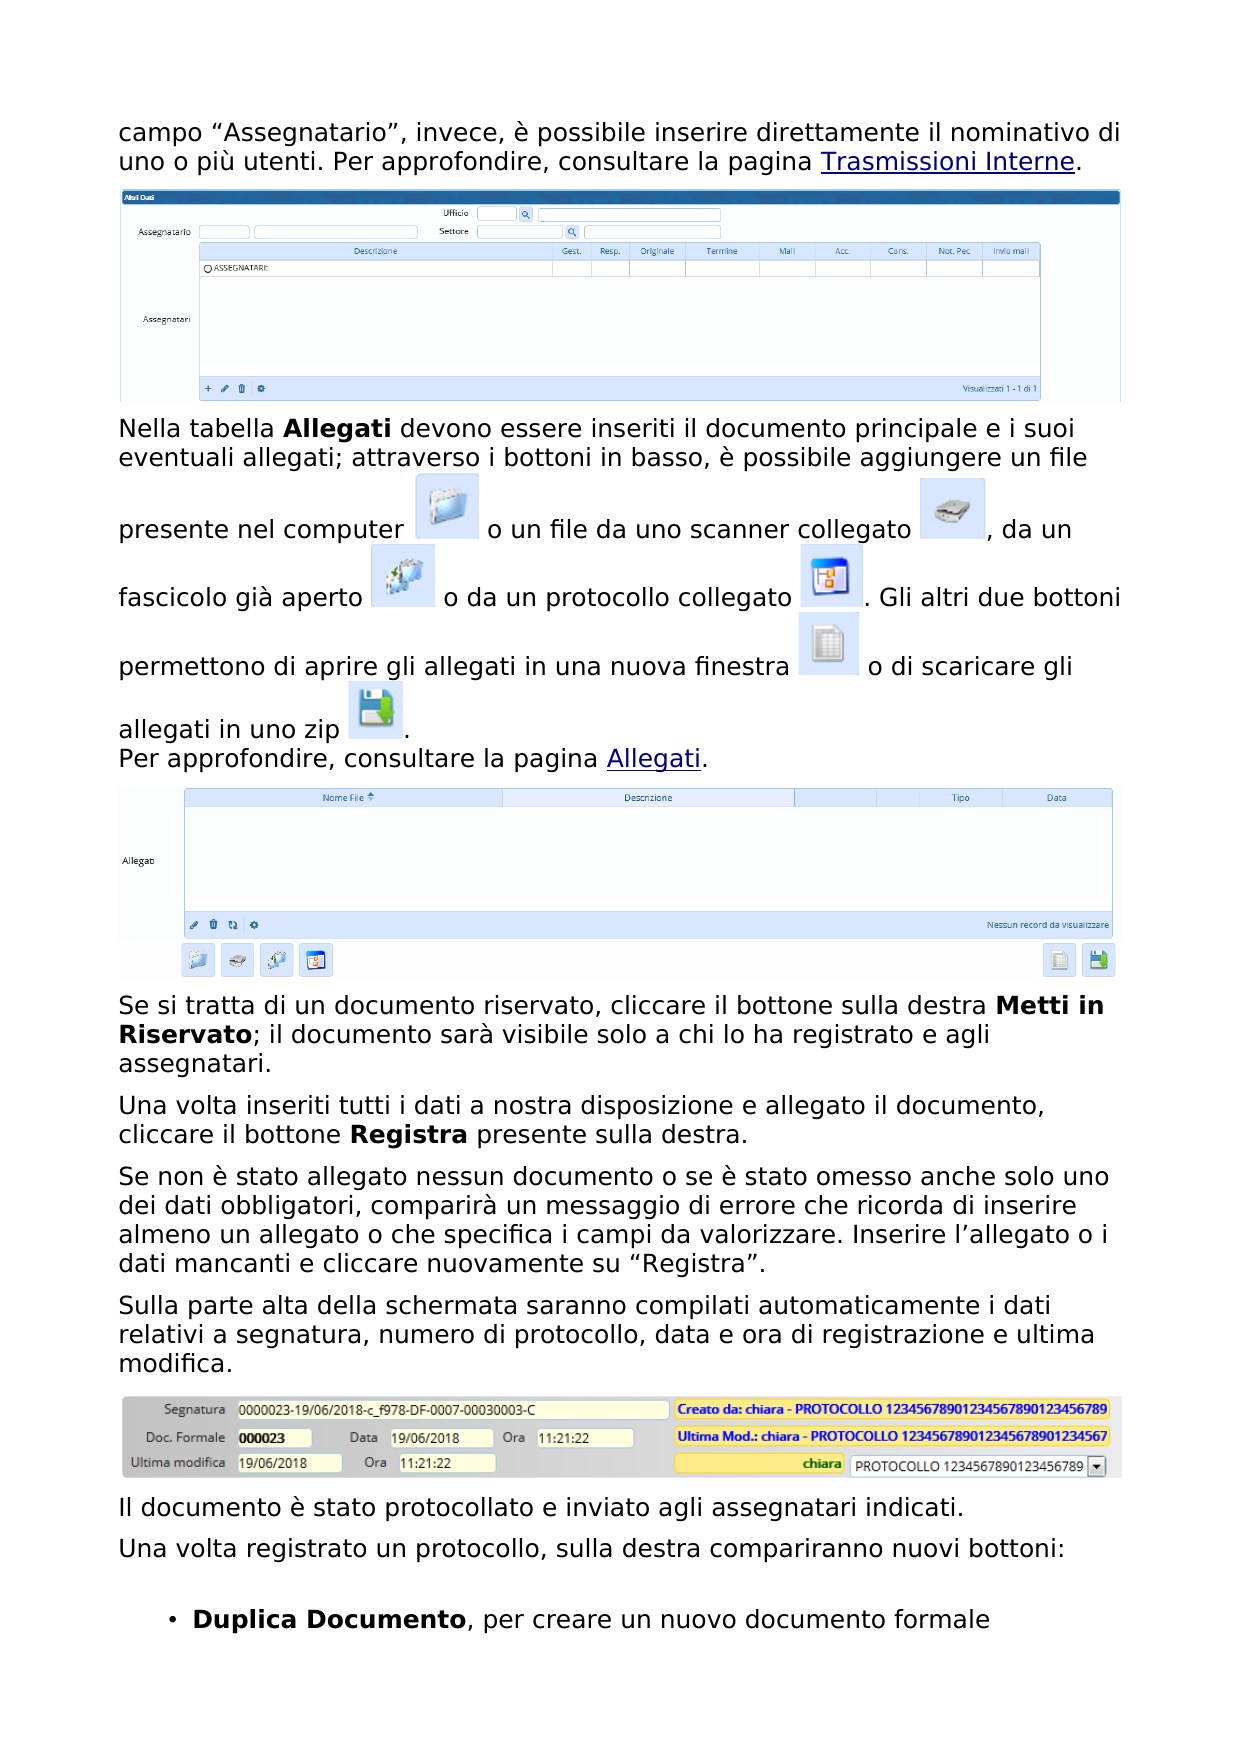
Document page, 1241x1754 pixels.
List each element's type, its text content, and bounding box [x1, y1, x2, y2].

text Nella tabella Allegati devono essere inseriti il documento principale e i suoi eventuali allegati; attraverso i bottoni in basso, è possibile aggiungere un file presente nel computer o un file da uno scanner collegato , da un fascicolo già aperto o da un protocollo collegato . Gli altri due bottoni permettono di aprire gli allegati in una nuova finestra o di scaricare gli allegati in uno zip . Per approfondire, consultare la pagina Allegati. [118, 414, 1122, 774]
picture [411, 472, 479, 539]
text campo “Assegnatario”, invece, è possibile inserire direttamente il nominativo di uno o più utenti. Per approfondire, consultare la pagina Trasmissioni Interne. [118, 118, 1122, 176]
text Una volta inseriti tutti i dati a nostra disposizione e allegato il documento, cliccare il bottone Registra presente sulla destra. [118, 1091, 1122, 1149]
picture [118, 786, 1123, 979]
list Duplica Documento, per creare un nuovo documento formale [177, 1606, 1122, 1635]
text Sulla parte alta della schermata saranno compilati automaticamente i dati relativi a segnatura, numero di protocollo, data e ora di registrazione e ultima modifica. [118, 1291, 1122, 1379]
picture [800, 544, 863, 607]
text Se non è stato allegato nessun documento o se è stato omesso anche solo uno dei dati obbligatori, comparirà un messaggio di errore che ricorda di inserire almeno un allegato o che specifica i campi da valorizzare. Inserire l’allegato o i dati mancanti e cliccare nuovamente su “Registra”. [118, 1162, 1122, 1279]
text Se si tratta di un documento riservato, cliccare il bottone sulla destra Metti in Riservato; il documento sarà visibile solo a chi lo ha registrato e agli assegnatari. [118, 991, 1122, 1079]
picture [798, 612, 860, 675]
text Il documento è stato protocollato e inviato agli assegnatari indicati. [118, 1493, 1122, 1522]
picture [348, 681, 403, 739]
picture [371, 544, 436, 607]
picture [920, 478, 986, 539]
picture [118, 1391, 1123, 1481]
picture [118, 188, 1123, 402]
text Una volta registrato un protocollo, sulla destra compariranno nuovi bottoni: [118, 1534, 1122, 1564]
